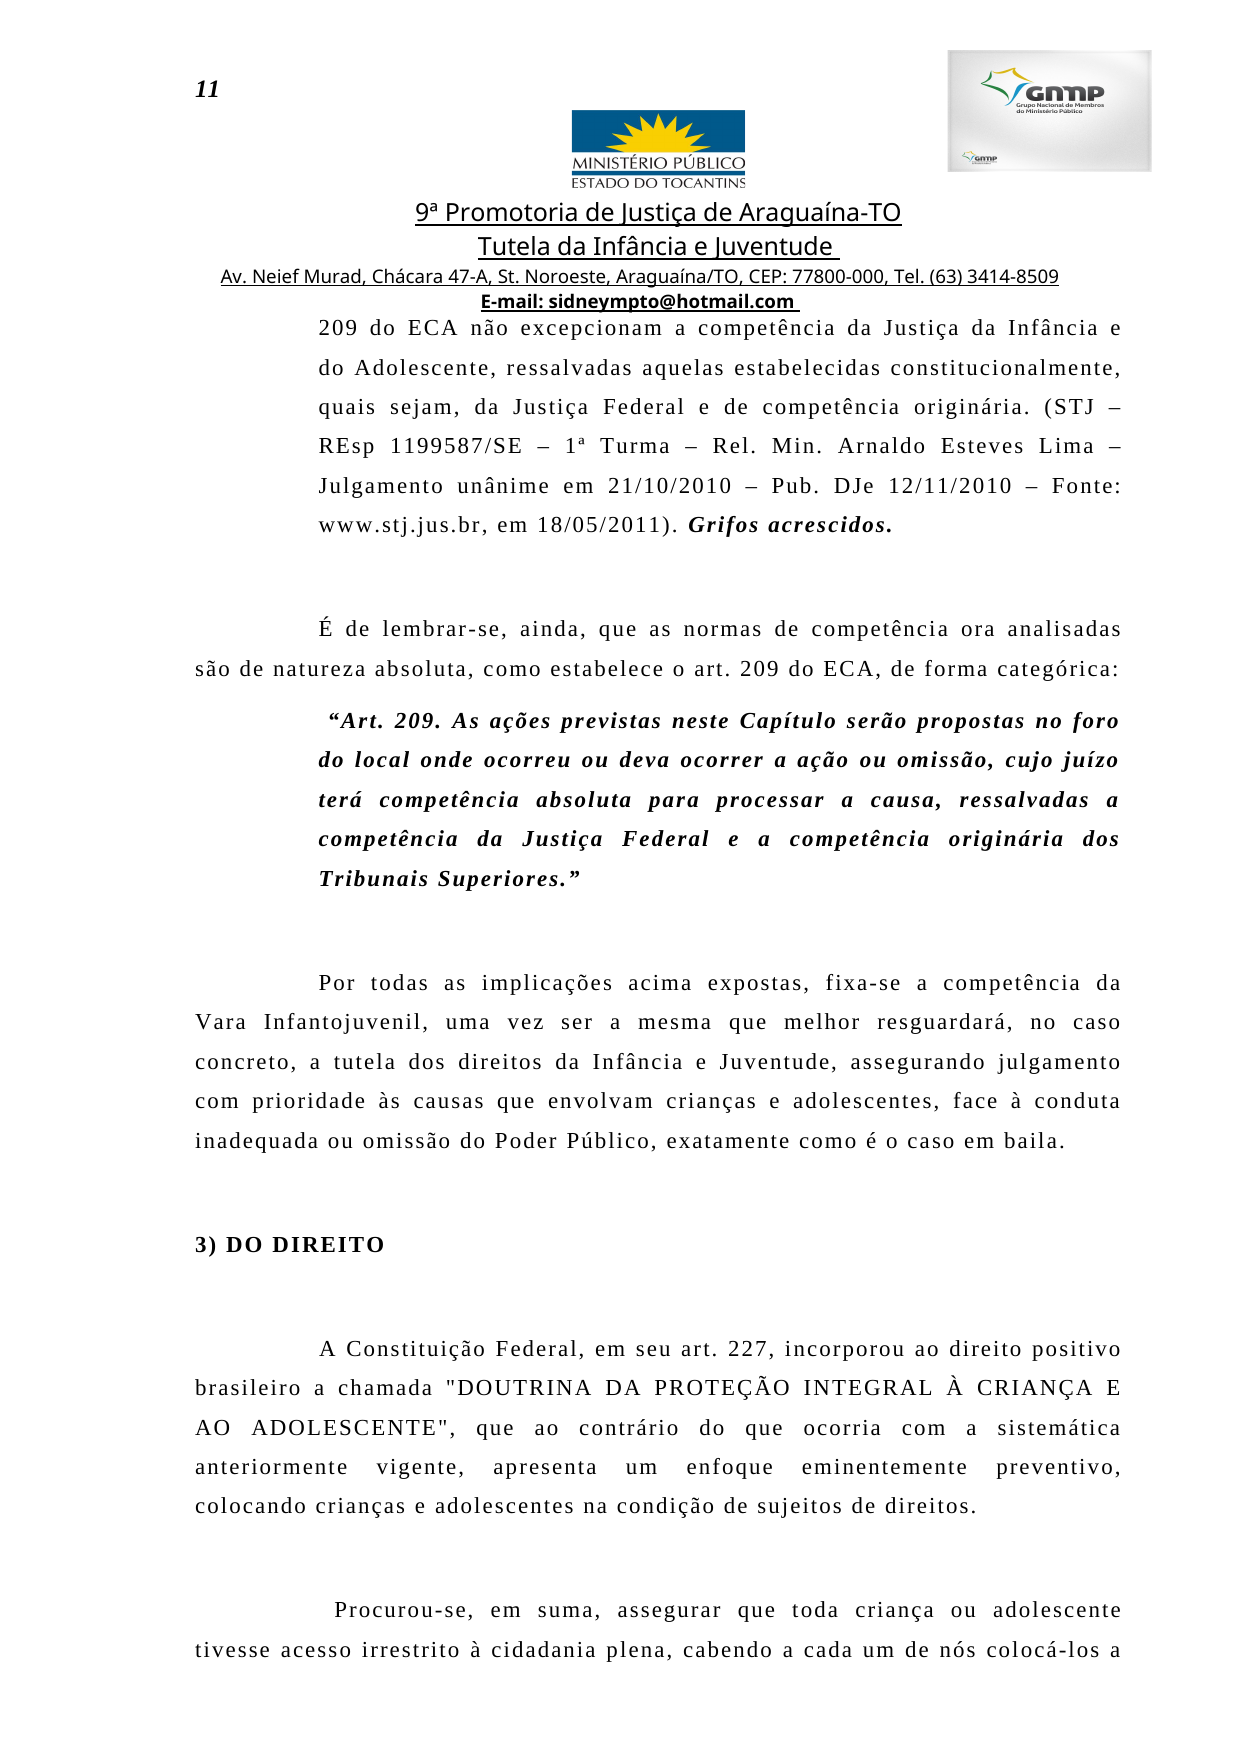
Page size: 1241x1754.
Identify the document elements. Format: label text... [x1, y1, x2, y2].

text 209 do ECA não excepcionam a competência da Justiça da Infância e do Adolescente, ressalvadas aquelas estabelecidas constitucionalmente, quais sejam, da Justiça Federal e de competência originária. (STJ – REsp 1199587/SE – 1ª Turma – Rel. Min. Arnaldo Esteves Lima – Julgamento unânime em 21/10/2010 – Pub. DJe 12/11/2010 – Fonte: www.stj.jus.br, em 18/05/2011). Grifos acrescidos. [318, 314, 1122, 538]
text “Art. 209. As ações previstas neste Capítulo serão propostas no foro do local onde ocorreu ou deva ocorrer a ação ou omissão, cujo juízo terá competência absoluta para processar a causa, ressalvadas a competência da Justiça Federal e a competência originária dos Tribunais Superiores.” [318, 707, 1122, 891]
text Por todas as implicações acima expostas, fixa-se a competência da Vara Infantojuvenil, uma vez ser a mesma que melhor resguardará, no caso concreto, a tutela dos direitos da Infância e Juventude, assegurando julgamento com prioridade às causas que envolvam crianças e adolescentes, face à conduta inadequada ou omissão do Poder Público, exatamente como é o caso em baila. [195, 969, 1122, 1153]
picture [571, 110, 746, 188]
text Procurou-se, em suma, assegurar que toda criança ou adolescente tivesse acesso irrestrito à cidadania plena, cabendo a cada um de nós colocá-los a [195, 1596, 1122, 1662]
text 3) DO DIREITO [195, 1231, 1122, 1257]
text É de lembrar-se, ainda, que as normas de competência ora analisadas são de natureza absoluta, como estabelece o art. 209 do ECA, de forma categórica: [195, 615, 1122, 681]
text A Constituição Federal, em seu art. 227, incorporou ao direito positivo brasileiro a chamada "DOUTRINA DA PROTEÇÃO INTEGRAL À CRIANÇA E AO ADOLESCENTE", que ao contrário do que ocorria com a sistemática anteriormente vigente, apresenta um enfoque eminentemente preventivo, colocando crianças e adolescentes na condição de sujeitos de direitos. [195, 1334, 1122, 1519]
picture [947, 50, 1152, 172]
